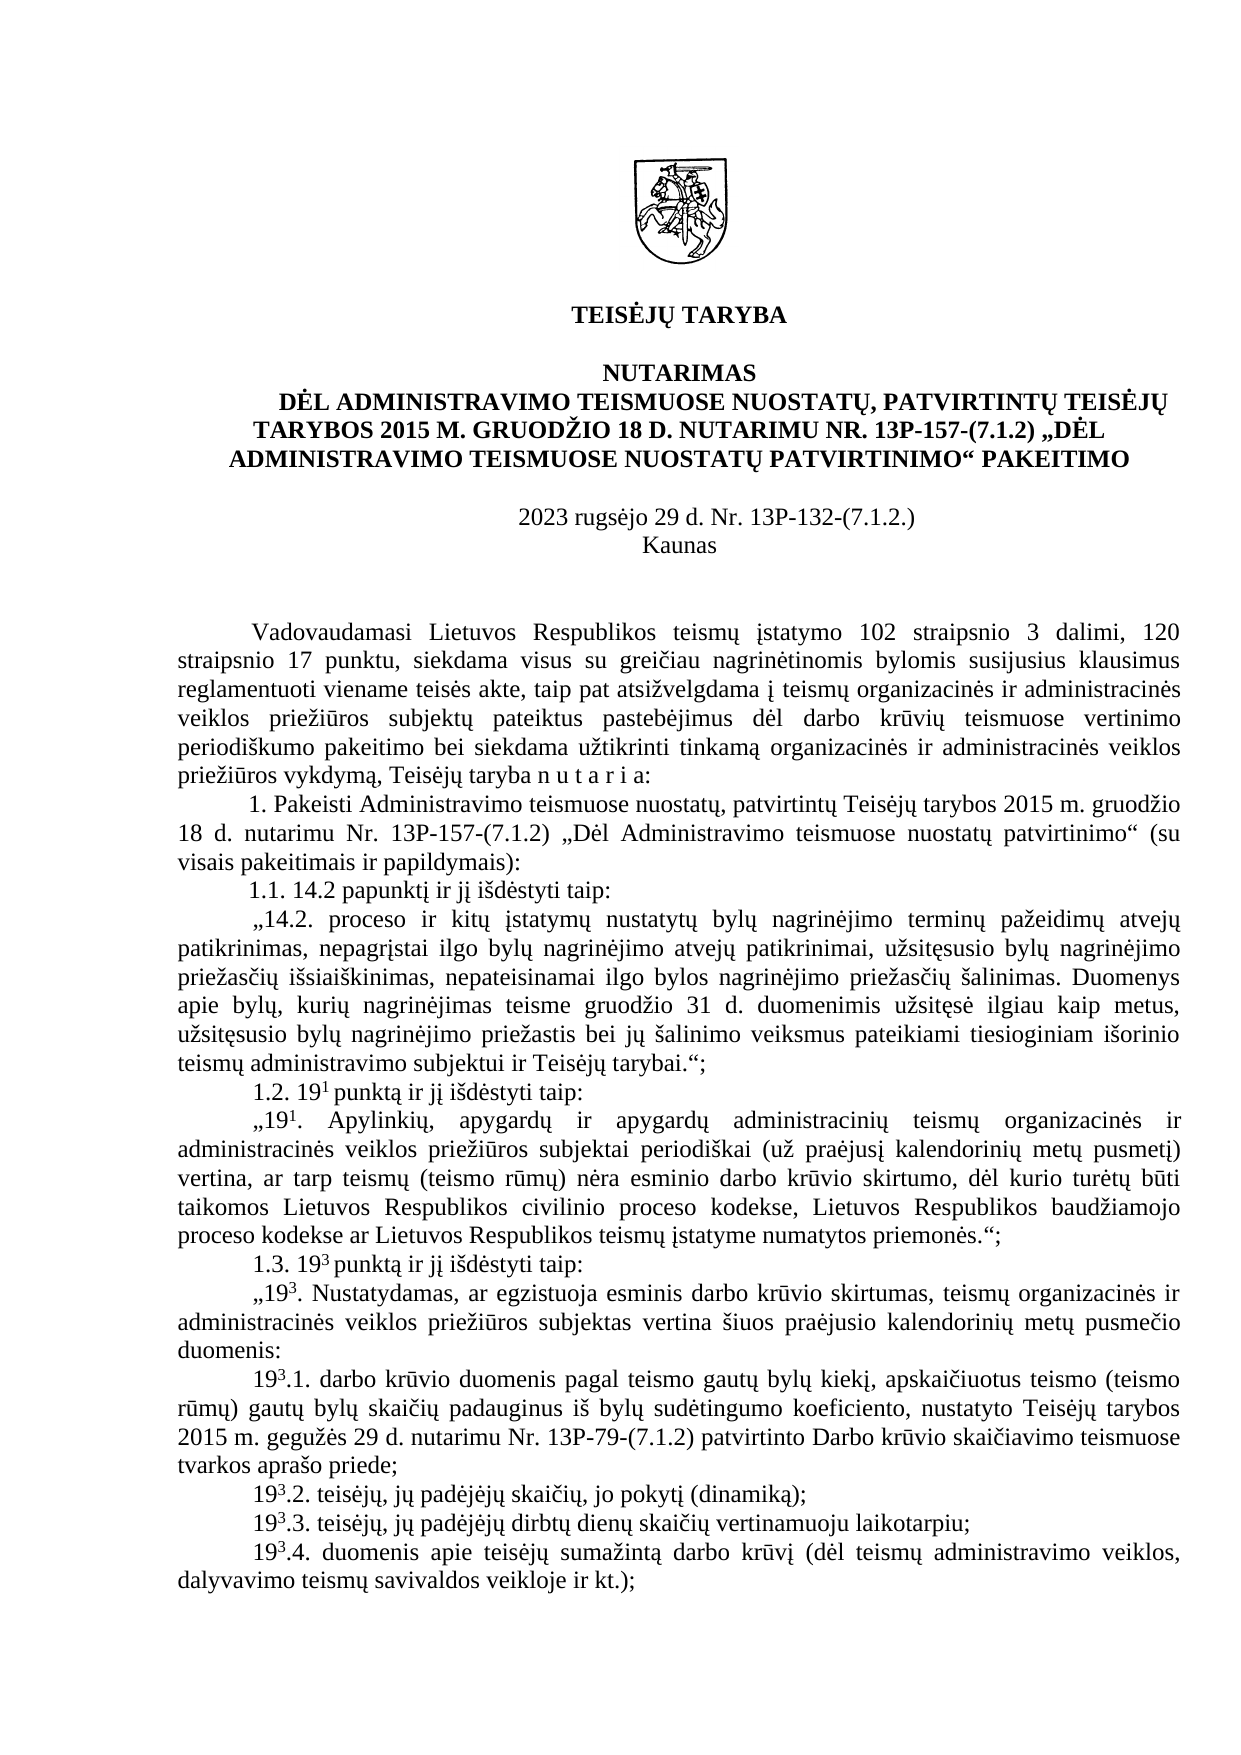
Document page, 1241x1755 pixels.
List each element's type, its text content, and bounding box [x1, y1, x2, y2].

text 193.4. duomenis apie teisėjų sumažintą darbo krūvį (dėl teismų administravimo veiklos, dalyvavimo teismų savivaldos veikloje ir kt.); [177, 1537, 1181, 1594]
text „14.2. proceso ir kitų įstatymų nustatytų bylų nagrinėjimo terminų pažeidimų atvejų patikrinimas, nepagrįstai ilgo bylų nagrinėjimo atvejų patikrinimai, užsitęsusio bylų nagrinėjimo priežasčių išsiaiškinimas, nepateisinamai ilgo bylos nagrinėjimo priežasčių šalinimas. Duomenys apie bylų, kurių nagrinėjimas teisme gruodžio 31 d. duomenimis užsitęsė ilgiau kaip metus, užsitęsusio bylų nagrinėjimo priežastis bei jų šalinimo veiksmus pateikiami tiesioginiam išorinio teismų administravimo subjektui ir Teisėjų tarybai.“; [177, 904, 1181, 1077]
text NUTARIMAS [177, 358, 1181, 387]
text dėl ADMINISTRAVIMO TEISMUOSE NUOSTATŲ, PATVIRTINTŲ TEISĖJŲ TARYBOS 2015 m. gruodžio 18 d. nutarimU Nr. 13P-157-(7.1.2) „Dėl Administravimo teismuose nuostatų patvirtinimo“ PAKEITIMO [177, 387, 1181, 473]
text 1.3. 193 punktą ir jį išdėstyti taip: [177, 1249, 1181, 1278]
text 1.2. 191 punktą ir jį išdėstyti taip: [177, 1077, 1181, 1106]
text Kaunas [177, 531, 1181, 559]
text 1.1. 14.2 papunktį ir jį išdėstyti taip: [177, 876, 1181, 904]
text 193.2. teisėjų, jų padėjėjų skaičių, jo pokytį (dinamiką); [177, 1479, 1181, 1508]
text 193.3. teisėjų, jų padėjėjų dirbtų dienų skaičių vertinamuoju laikotarpiu; [177, 1508, 1181, 1537]
text „191. Apylinkių, apygardų ir apygardų administracinių teismų organizacinės ir administracinės veiklos priežiūros subjektai periodiškai (už praėjusį kalendorinių metų pusmetį) vertina, ar tarp teismų (teismo rūmų) nėra esminio darbo krūvio skirtumo, dėl kurio turėtų būti taikomos Lietuvos Respublikos civilinio proceso kodekse, Lietuvos Respublikos baudžiamojo proceso kodekse ar Lietuvos Respublikos teismų įstatyme numatytos priemonės.“; [177, 1106, 1181, 1249]
text TEISĖJŲ TARYBA [177, 301, 1181, 329]
text „193. Nustatydamas, ar egzistuoja esminis darbo krūvio skirtumas, teismų organizacinės ir administracinės veiklos priežiūros subjektas vertina šiuos praėjusio kalendorinių metų pusmečio duomenis: [177, 1278, 1181, 1364]
text 2023 rugsėjo 29 d. Nr. 13P-132-(7.1.2.) [177, 502, 1181, 531]
text Vadovaudamasi Lietuvos Respublikos teismų įstatymo 102 straipsnio 3 dalimi, 120 straipsnio 17 punktu, siekdama visus su greičiau nagrinėtinomis bylomis susijusius klausimus reglamentuoti viename teisės akte, taip pat atsižvelgdama į teismų organizacinės ir administracinės veiklos priežiūros subjektų pateiktus pastebėjimus dėl darbo krūvių teismuose vertinimo periodiškumo pakeitimo bei siekdama užtikrinti tinkamą organizacinės ir administracinės veiklos priežiūros vykdymą, Teisėjų taryba n u t a r i a: [177, 617, 1181, 789]
text 1. Pakeisti Administravimo teismuose nuostatų, patvirtintų Teisėjų tarybos 2015 m. gruodžio 18 d. nutarimu Nr. 13P-157-(7.1.2) „Dėl Administravimo teismuose nuostatų patvirtinimo“ (su visais pakeitimais ir papildymais): [177, 789, 1181, 876]
text 193.1. darbo krūvio duomenis pagal teismo gautų bylų kiekį, apskaičiuotus teismo (teismo rūmų) gautų bylų skaičių padauginus iš bylų sudėtingumo koeficiento, nustatyto Teisėjų tarybos 2015 m. gegužės 29 d. nutarimu Nr. 13P-79-(7.1.2) patvirtinto Darbo krūvio skaičiavimo teismuose tvarkos aprašo priede; [177, 1364, 1181, 1479]
